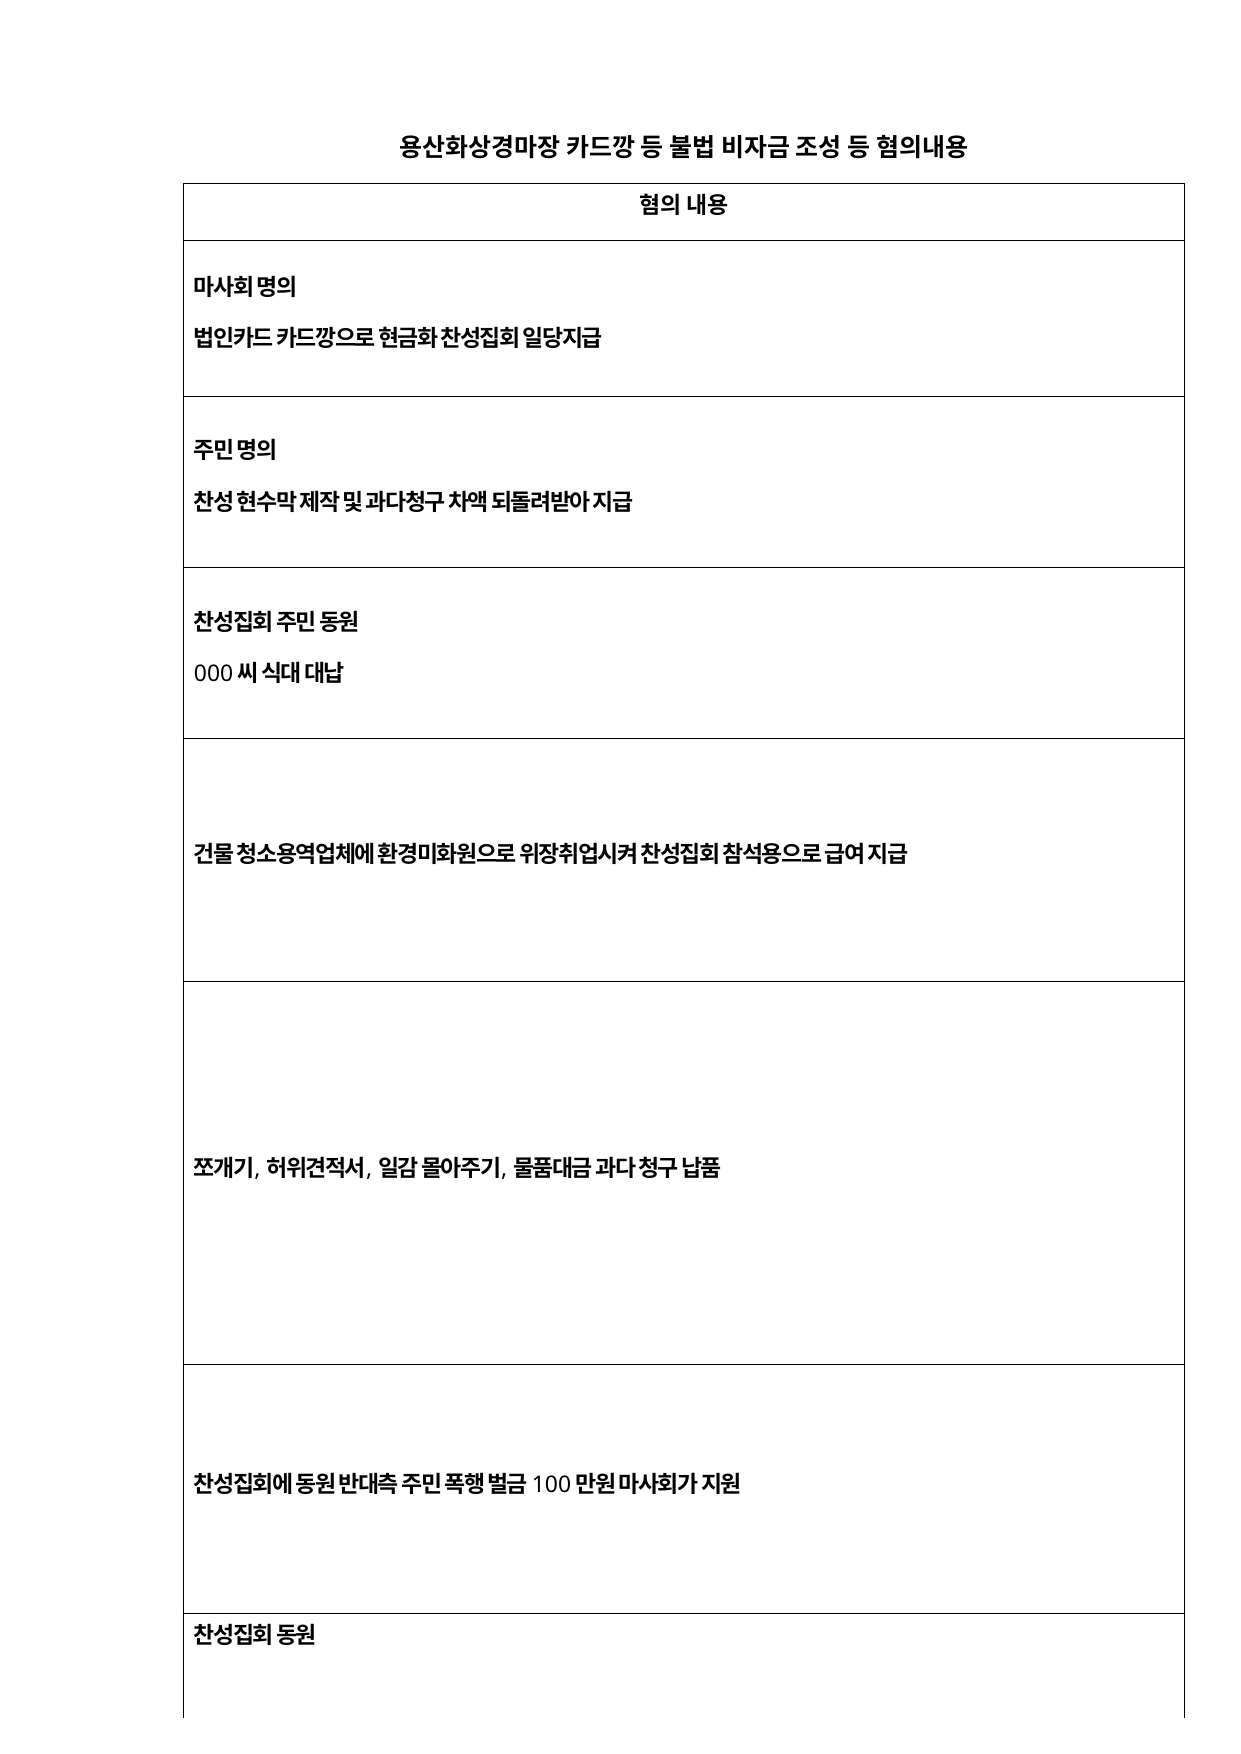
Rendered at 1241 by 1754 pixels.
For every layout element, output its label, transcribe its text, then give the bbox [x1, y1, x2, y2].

table_cell 찬성집회 동원 일당 10만원 지급 [184, 1614, 1184, 1636]
table_cell 찬성집회 주민 동원 000씨 식대 대납 [184, 568, 1184, 738]
table_cell 건물 청소용역업체에 환경미화원으로 위장취업시켜 찬성집회 참석용으로 급여 지급 [184, 739, 1184, 981]
table_header 용산화상경마장 카드깡 등 불법 비자금 조성 등 혐의내용 [183, 124, 1184, 183]
table_cell 쪼개기, 허위견적서, 일감 몰아주기, 물품대금 과다 청구 납품 [184, 982, 1184, 1364]
table_cell 찬성집회에 동원 반대측 주민 폭행 벌금 100만원 마사회가 지원 [184, 1365, 1184, 1613]
table_cell 혐의 내용 [184, 184, 1184, 239]
table_cell 마사회 명의 법인카드 카드깡으로 현금화 찬성집회 일당지급 [184, 241, 1184, 396]
table_cell 주민 명의 찬성 현수막 제작 및 과다청구 차액 되돌려받아 지급 [184, 397, 1184, 567]
